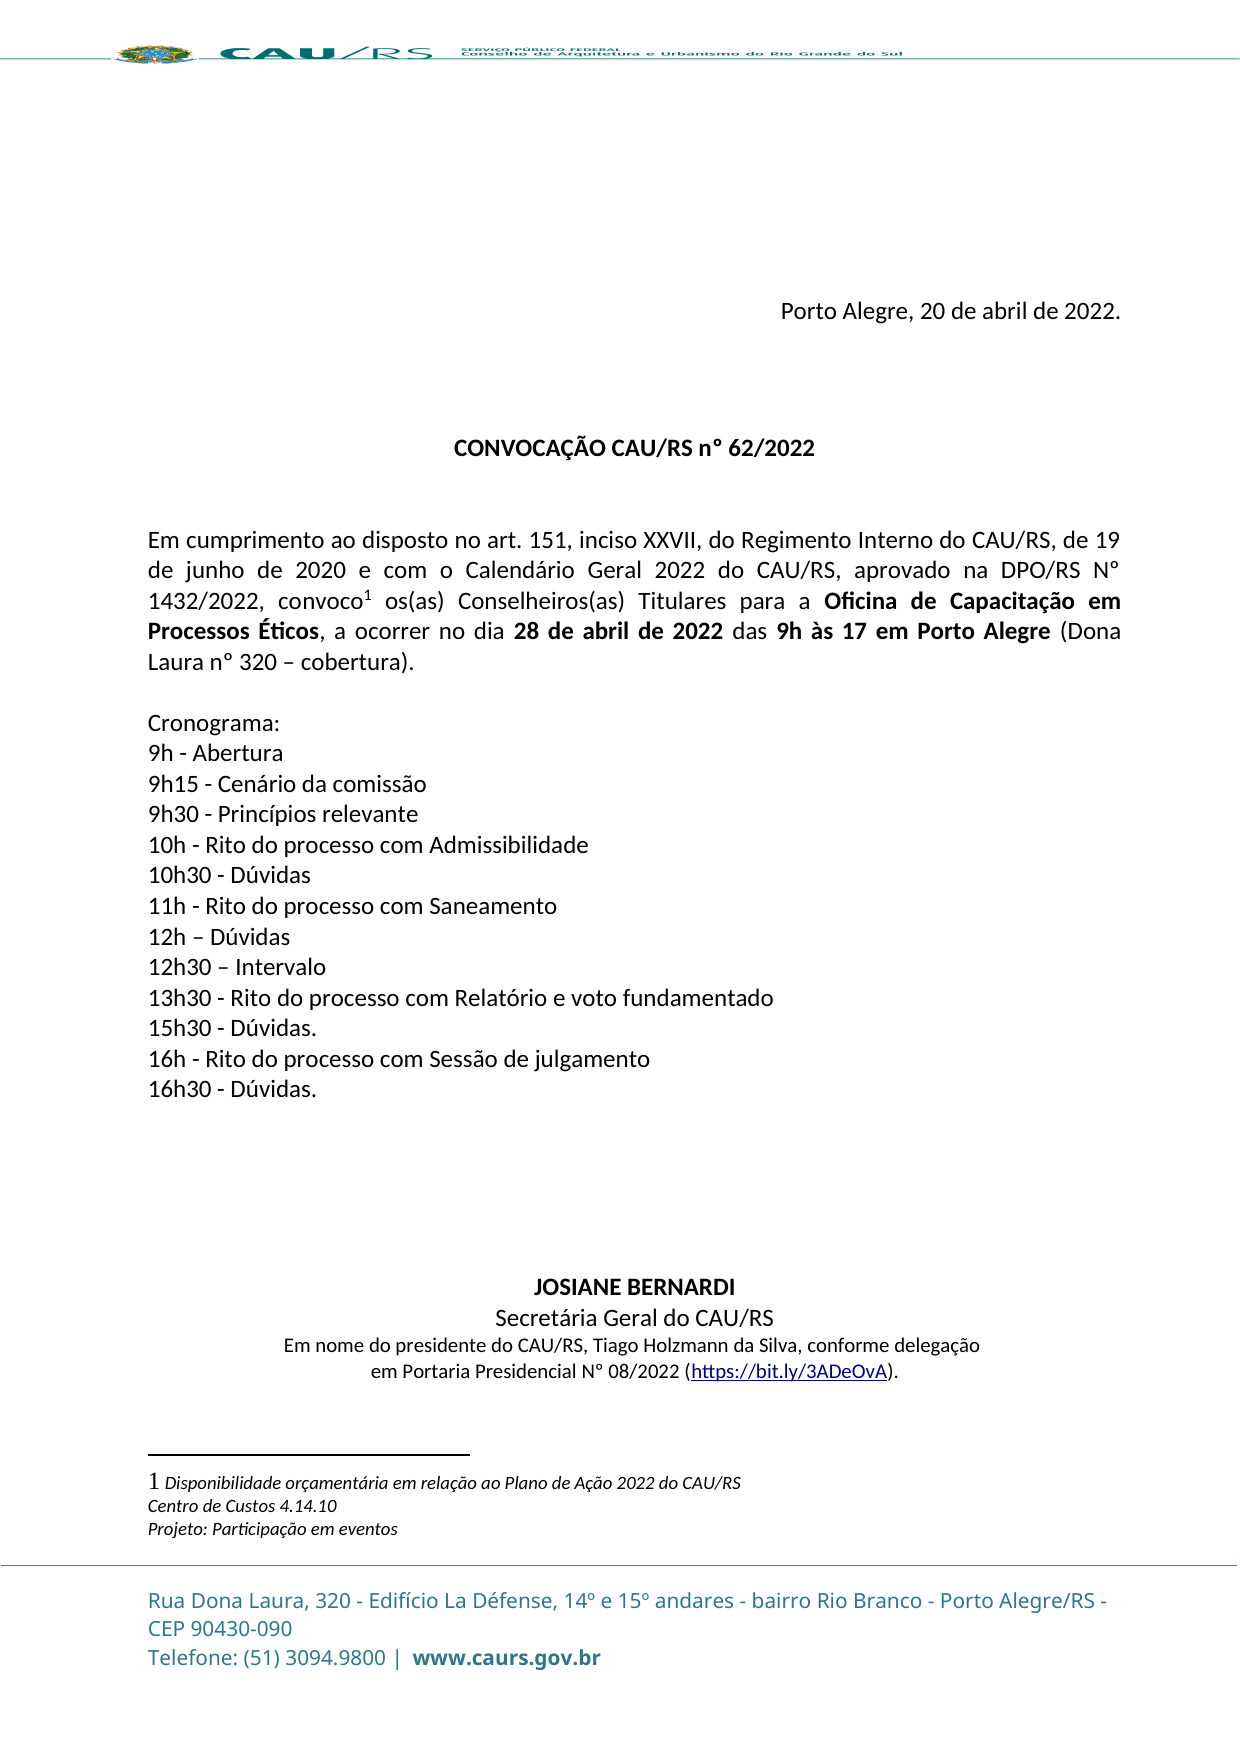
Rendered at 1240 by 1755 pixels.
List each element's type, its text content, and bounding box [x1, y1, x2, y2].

text JOSIANE BERNARDI [148, 1272, 1121, 1302]
text 13h30 - Rito do processo com Relatório e voto fundamentado [148, 982, 1121, 1012]
text Em nome do presidente do CAU/RS, Tiago Holzmann da Silva, conforme delegação em Portaria Presidencial Nº 08/2022 (https://bit.ly/3ADeOvA). [148, 1333, 1121, 1383]
text 10h30 - Dúvidas [148, 860, 1121, 890]
text Em cumprimento ao disposto no art. 151, inciso XXVII, do Regimento Interno do CAU/RS, de 19 de junho de 2020 e com o Calendário Geral 2022 do CAU/RS, aprovado na DPO/RS Nº 1432/2022, convoco os(as) Conselheiros(as) Titulares para a Oficina de Capacitação em Processos Éticos, a ocorrer no dia 28 de abril de 2022 das 9h às 17 em Porto Alegre (Dona Laura nº 320 – cobertura). [148, 524, 1121, 677]
text 12h30 – Intervalo [148, 951, 1121, 982]
text 11h - Rito do processo com Saneamento [148, 890, 1121, 921]
text 9h15 - Cenário da comissão [148, 768, 1121, 799]
text CONVOCAÇÃO CAU/RS nº 62/2022 [148, 432, 1121, 463]
text 10h - Rito do processo com Admissibilidade [148, 829, 1121, 860]
text 12h – Dúvidas [148, 921, 1121, 951]
text 9h - Abertura [148, 738, 1121, 768]
text Secretária Geral do CAU/RS [148, 1302, 1121, 1333]
text 16h30 - Dúvidas. [148, 1073, 1121, 1104]
text Disponibilidade orçamentária em relação ao Plano de Ação 2022 do CAU/RS Centro de Custos 4.14.10 Projeto: Participação em eventos [148, 1466, 1121, 1540]
text Porto Alegre, 20 de abril de 2022. [148, 295, 1121, 326]
text 9h30 - Princípios relevante [148, 799, 1121, 829]
text 16h - Rito do processo com Sessão de julgamento [148, 1043, 1121, 1073]
text Cronograma: [148, 707, 1121, 738]
text 15h30 - Dúvidas. [148, 1012, 1121, 1043]
